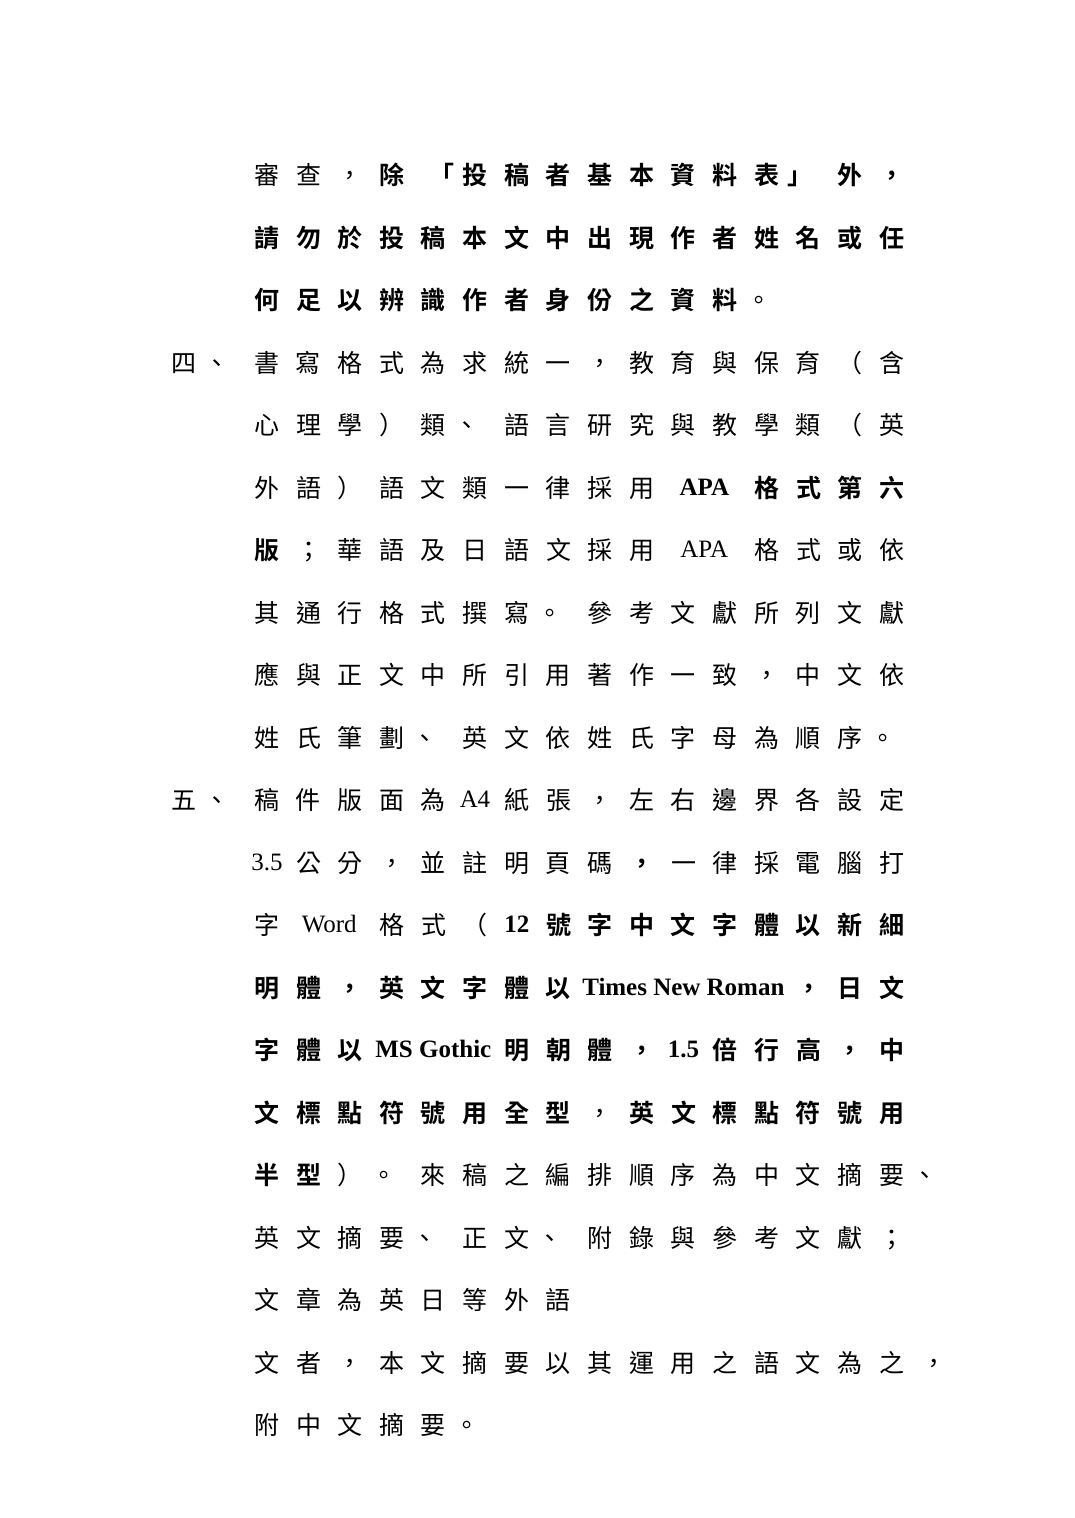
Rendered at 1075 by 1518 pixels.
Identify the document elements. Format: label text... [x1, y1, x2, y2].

text 文者，本文摘要以其運用之語文為之，附中文摘要。 [211, 1320, 912, 1445]
text 審查，除「投稿者基本資料表」外，請勿於投稿本文中出現作者姓名或任何足以辨識作者身份之資料。 [162, 132, 912, 320]
text 四、書寫格式為求統一，教育與保育（含心理學）類、語言研究與教學類（英外語）語文類一律採用APA格式第六版；華語及日語文採用APA格式或依其通行格式撰寫。參考文獻所列文獻應與正文中所引用著作一致，中文依姓氏筆劃、英文依姓氏字母為順序。 [162, 320, 912, 757]
text 五、稿件版面為A4紙張，左右邊界各設定3.5公分，並註明頁碼，一律採電腦打字Word格式（12號字中文字體以新細明體，英文字體以Times New Roman，日文字體以MS Gothic明朝體，1.5倍行高，中文標點符號用全型，英文標點符號用半型）。來稿之編排順序為中文摘要、英文摘要、正文、附錄與參考文獻；文章為英日等外語 [162, 757, 912, 1320]
